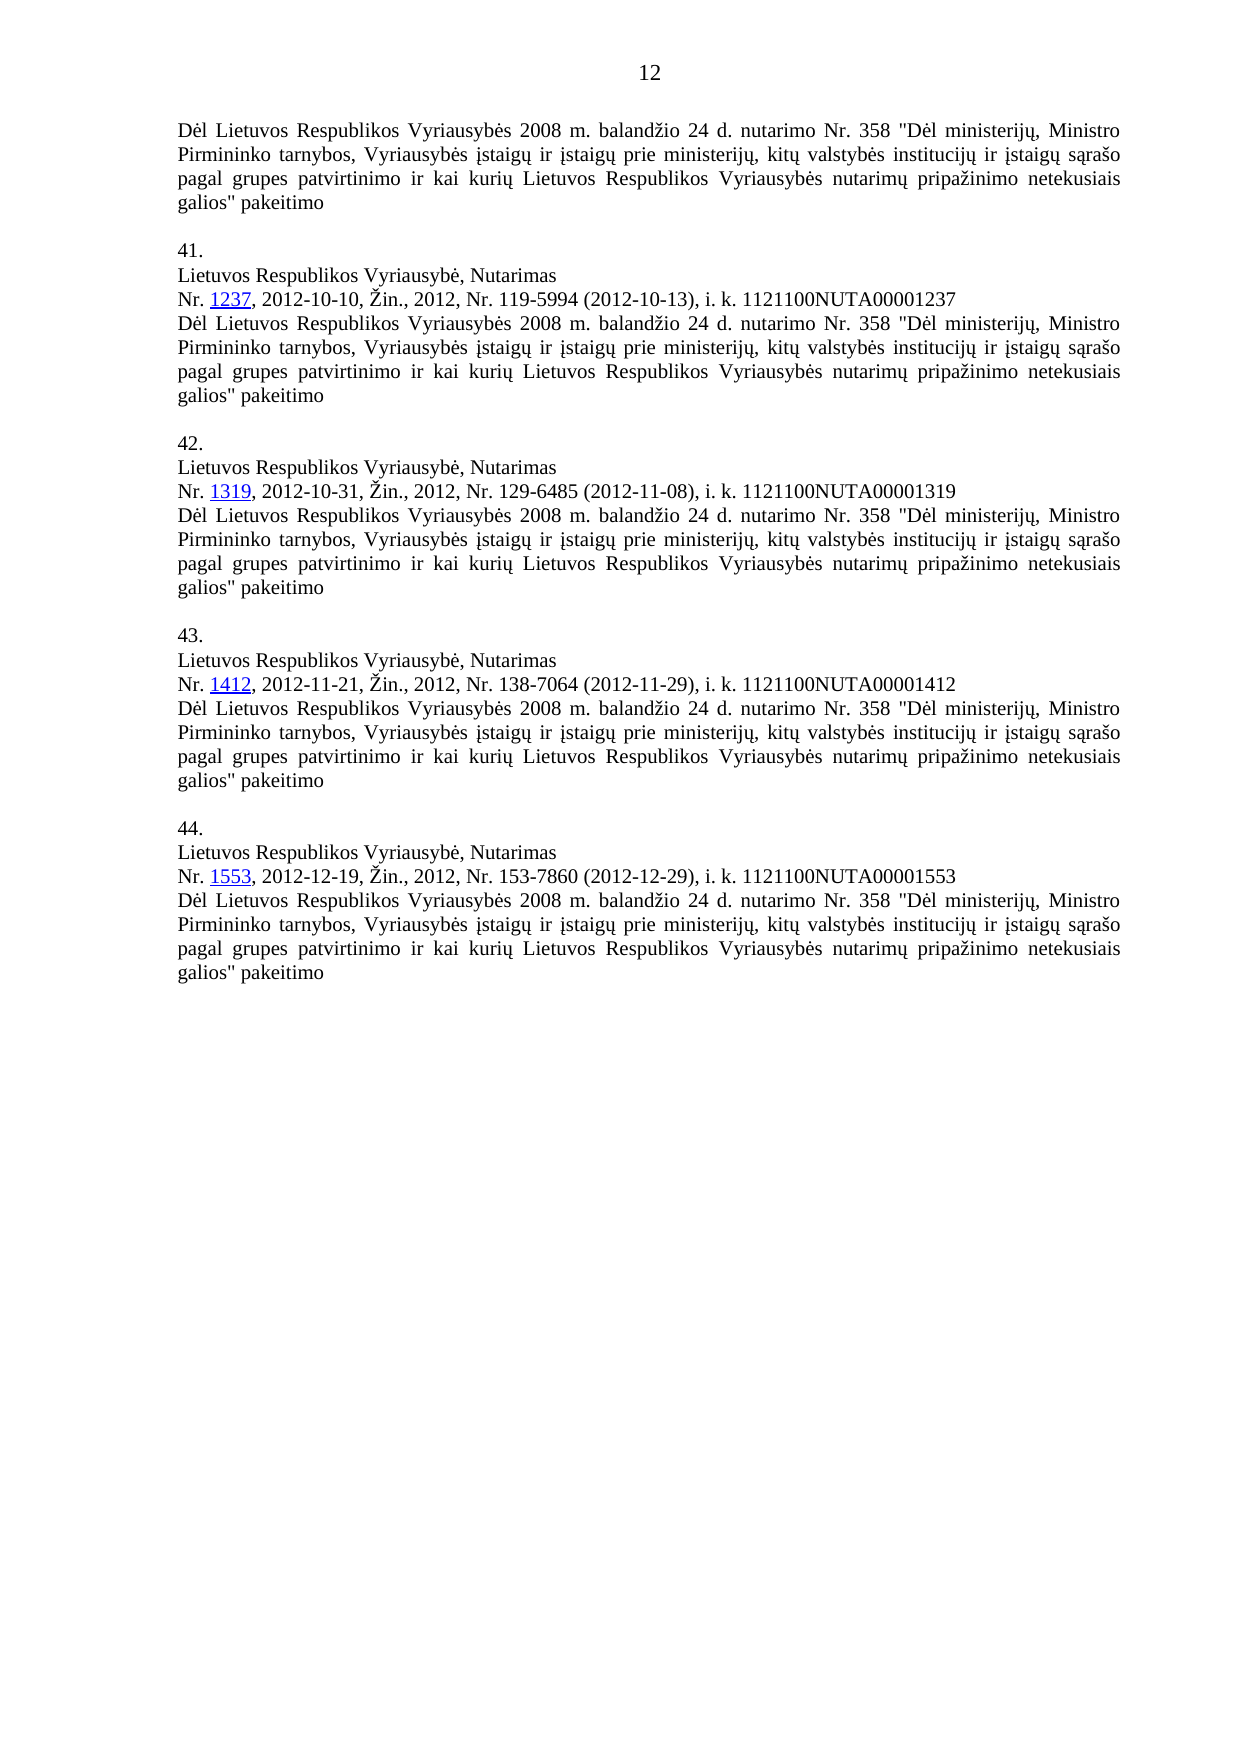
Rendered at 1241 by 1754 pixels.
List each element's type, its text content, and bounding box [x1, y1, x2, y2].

text Lietuvos Respublikos Vyriausybė, Nutarimas [177, 647, 1122, 672]
text Dėl Lietuvos Respublikos Vyriausybės 2008 m. balandžio 24 d. nutarimo Nr. 358 "Dėl ministerijų, Ministro Pirmininko tarnybos, Vyriausybės įstaigų ir įstaigų prie ministerijų, kitų valstybės institucijų ir įstaigų sąrašo pagal grupes patvirtinimo ir kai kurių Lietuvos Respublikos Vyriausybės nutarimų pripažinimo netekusiais galios" pakeitimo [177, 503, 1122, 599]
text Lietuvos Respublikos Vyriausybė, Nutarimas [177, 840, 1122, 864]
text Dėl Lietuvos Respublikos Vyriausybės 2008 m. balandžio 24 d. nutarimo Nr. 358 "Dėl ministerijų, Ministro Pirmininko tarnybos, Vyriausybės įstaigų ir įstaigų prie ministerijų, kitų valstybės institucijų ir įstaigų sąrašo pagal grupes patvirtinimo ir kai kurių Lietuvos Respublikos Vyriausybės nutarimų pripažinimo netekusiais galios" pakeitimo [177, 118, 1122, 214]
text Nr. 1412, 2012-11-21, Žin., 2012, Nr. 138-7064 (2012-11-29), i. k. 1121100NUTA00001412 [177, 672, 1122, 696]
text Dėl Lietuvos Respublikos Vyriausybės 2008 m. balandžio 24 d. nutarimo Nr. 358 "Dėl ministerijų, Ministro Pirmininko tarnybos, Vyriausybės įstaigų ir įstaigų prie ministerijų, kitų valstybės institucijų ir įstaigų sąrašo pagal grupes patvirtinimo ir kai kurių Lietuvos Respublikos Vyriausybės nutarimų pripažinimo netekusiais galios" pakeitimo [177, 311, 1122, 407]
text 42. [177, 431, 1122, 455]
text Nr. 1553, 2012-12-19, Žin., 2012, Nr. 153-7860 (2012-12-29), i. k. 1121100NUTA00001553 [177, 864, 1122, 888]
text Dėl Lietuvos Respublikos Vyriausybės 2008 m. balandžio 24 d. nutarimo Nr. 358 "Dėl ministerijų, Ministro Pirmininko tarnybos, Vyriausybės įstaigų ir įstaigų prie ministerijų, kitų valstybės institucijų ir įstaigų sąrašo pagal grupes patvirtinimo ir kai kurių Lietuvos Respublikos Vyriausybės nutarimų pripažinimo netekusiais galios" pakeitimo [177, 696, 1122, 792]
text Lietuvos Respublikos Vyriausybė, Nutarimas [177, 262, 1122, 287]
text Nr. 1237, 2012-10-10, Žin., 2012, Nr. 119-5994 (2012-10-13), i. k. 1121100NUTA00001237 [177, 287, 1122, 311]
text 41. [177, 238, 1122, 262]
text 43. [177, 623, 1122, 647]
text 44. [177, 816, 1122, 840]
text Lietuvos Respublikos Vyriausybė, Nutarimas [177, 455, 1122, 479]
text Dėl Lietuvos Respublikos Vyriausybės 2008 m. balandžio 24 d. nutarimo Nr. 358 "Dėl ministerijų, Ministro Pirmininko tarnybos, Vyriausybės įstaigų ir įstaigų prie ministerijų, kitų valstybės institucijų ir įstaigų sąrašo pagal grupes patvirtinimo ir kai kurių Lietuvos Respublikos Vyriausybės nutarimų pripažinimo netekusiais galios" pakeitimo [177, 888, 1122, 984]
text Nr. 1319, 2012-10-31, Žin., 2012, Nr. 129-6485 (2012-11-08), i. k. 1121100NUTA00001319 [177, 479, 1122, 503]
